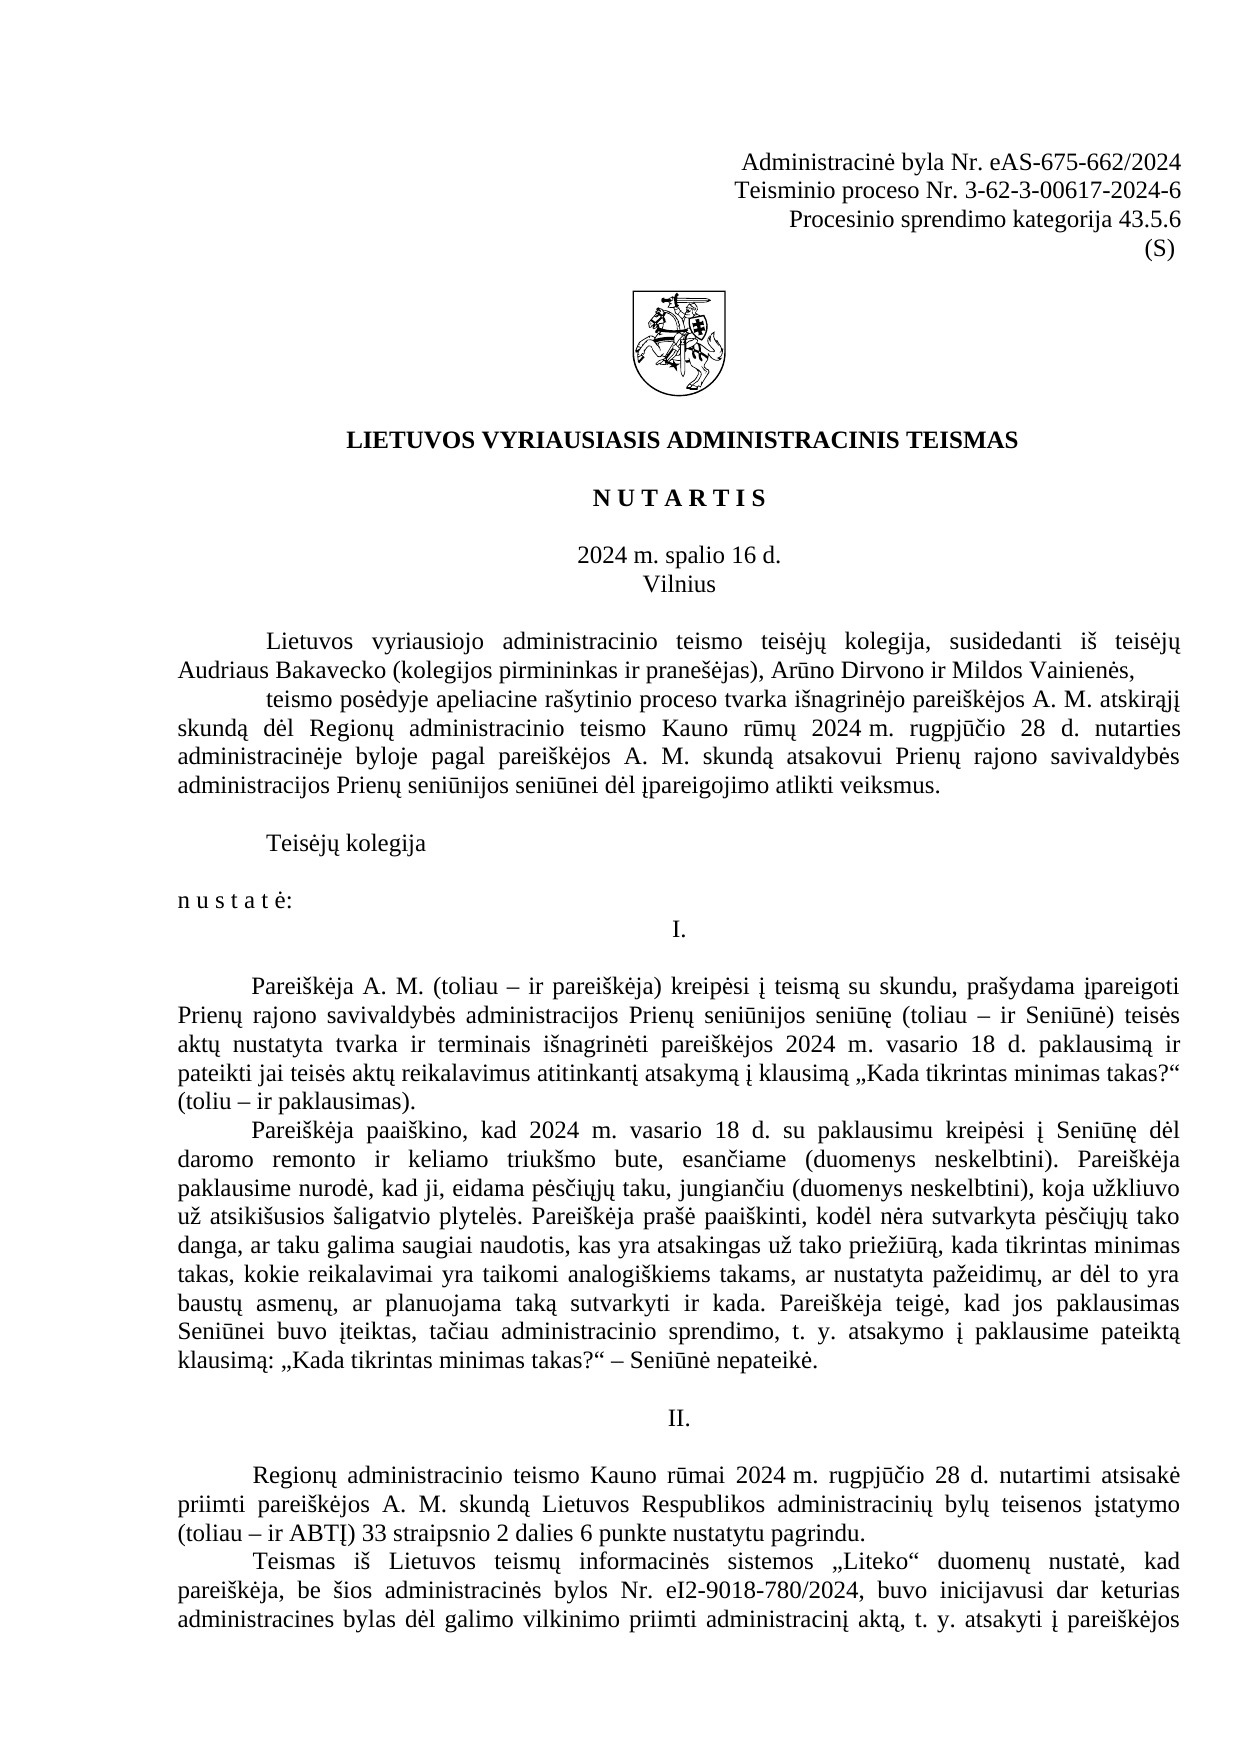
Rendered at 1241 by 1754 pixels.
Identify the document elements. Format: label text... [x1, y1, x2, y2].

text Teisėjų kolegija [177, 828, 1181, 856]
text n u s t a t ė: [177, 885, 1181, 914]
text Pareiškėja A. M. (toliau – ir pareiškėja) kreipėsi į teismą su skundu, prašydama įpareigoti Prienų rajono savivaldybės administracijos Prienų seniūnijos seniūnę (toliau – ir Seniūnė) teisės aktų nustatyta tvarka ir terminais išnagrinėti pareiškėjos 2024 m. vasario 18 d. paklausimą ir pateikti jai teisės aktų reikalavimus atitinkantį atsakymą į klausimą „Kada tikrintas minimas takas?“ (toliu – ir paklausimas). [177, 971, 1181, 1115]
text Administracinė byla Nr. eAS-675-662/2024 [177, 147, 1181, 176]
text (S) [177, 233, 1181, 262]
text NUTARTIS [177, 483, 1181, 511]
text Procesinio sprendimo kategorija 43.5.6 [177, 204, 1181, 233]
text I. [177, 914, 1181, 943]
text Vilnius [177, 569, 1181, 598]
text Teisminio proceso Nr. 3-62-3-00617-2024-6 [177, 176, 1181, 204]
text LIETUVOS VYRIAUSIASIS ADMINISTRACINIS TEISMAS [177, 425, 1181, 454]
text teismo posėdyje apeliacine rašytinio proceso tvarka išnagrinėjo pareiškėjos A. M. atskirąjį skundą dėl Regionų administracinio teismo Kauno rūmų 2024 m. rugpjūčio 28 d. nutarties administracinėje byloje pagal pareiškėjos A. M. skundą atsakovui Prienų rajono savivaldybės administracijos Prienų seniūnijos seniūnei dėl įpareigojimo atlikti veiksmus. [177, 684, 1181, 799]
text Pareiškėja paaiškino, kad 2024 m. vasario 18 d. su paklausimu kreipėsi į Seniūnę dėl daromo remonto ir keliamo triukšmo bute, esančiame (duomenys neskelbtini). Pareiškėja paklausime nurodė, kad ji, eidama pėsčiųjų taku, jungiančiu (duomenys neskelbtini), koja užkliuvo už atsikišusios šaligatvio plytelės. Pareiškėja prašė paaiškinti, kodėl nėra sutvarkyta pėsčiųjų tako danga, ar taku galima saugiai naudotis, kas yra atsakingas už tako priežiūrą, kada tikrintas minimas takas, kokie reikalavimai yra taikomi analogiškiems takams, ar nustatyta pažeidimų, ar dėl to yra baustų asmenų, ar planuojama taką sutvarkyti ir kada. Pareiškėja teigė, kad jos paklausimas Seniūnei buvo įteiktas, tačiau administracinio sprendimo, t. y. atsakymo į paklausime pateiktą klausimą: „Kada tikrintas minimas takas?“ – Seniūnė nepateikė. [177, 1115, 1181, 1374]
text 2024 m. spalio 16 d. [177, 540, 1181, 569]
text II. [177, 1403, 1181, 1431]
text Regionų administracinio teismo Kauno rūmai 2024 m. rugpjūčio 28 d. nutartimi atsisakė priimti pareiškėjos A. M. skundą Lietuvos Respublikos administracinių bylų teisenos įstatymo (toliau – ir ABTĮ) 33 straipsnio 2 dalies 6 punkte nustatytu pagrindu. [177, 1460, 1181, 1546]
text Teismas iš Lietuvos teismų informacinės sistemos „Liteko“ duomenų nustatė, kad pareiškėja, be šios administracinės bylos Nr. eI2-9018-780/2024, buvo inicijavusi dar keturias administracines bylas dėl galimo vilkinimo priimti administracinį aktą, t. y. atsakyti į pareiškėjos [177, 1546, 1181, 1633]
text Lietuvos vyriausiojo administracinio teismo teisėjų kolegija, susidedanti iš teisėjų Audriaus Bakavecko (kolegijos pirmininkas ir pranešėjas), Arūno Dirvono ir Mildos Vainienės, [177, 626, 1181, 684]
